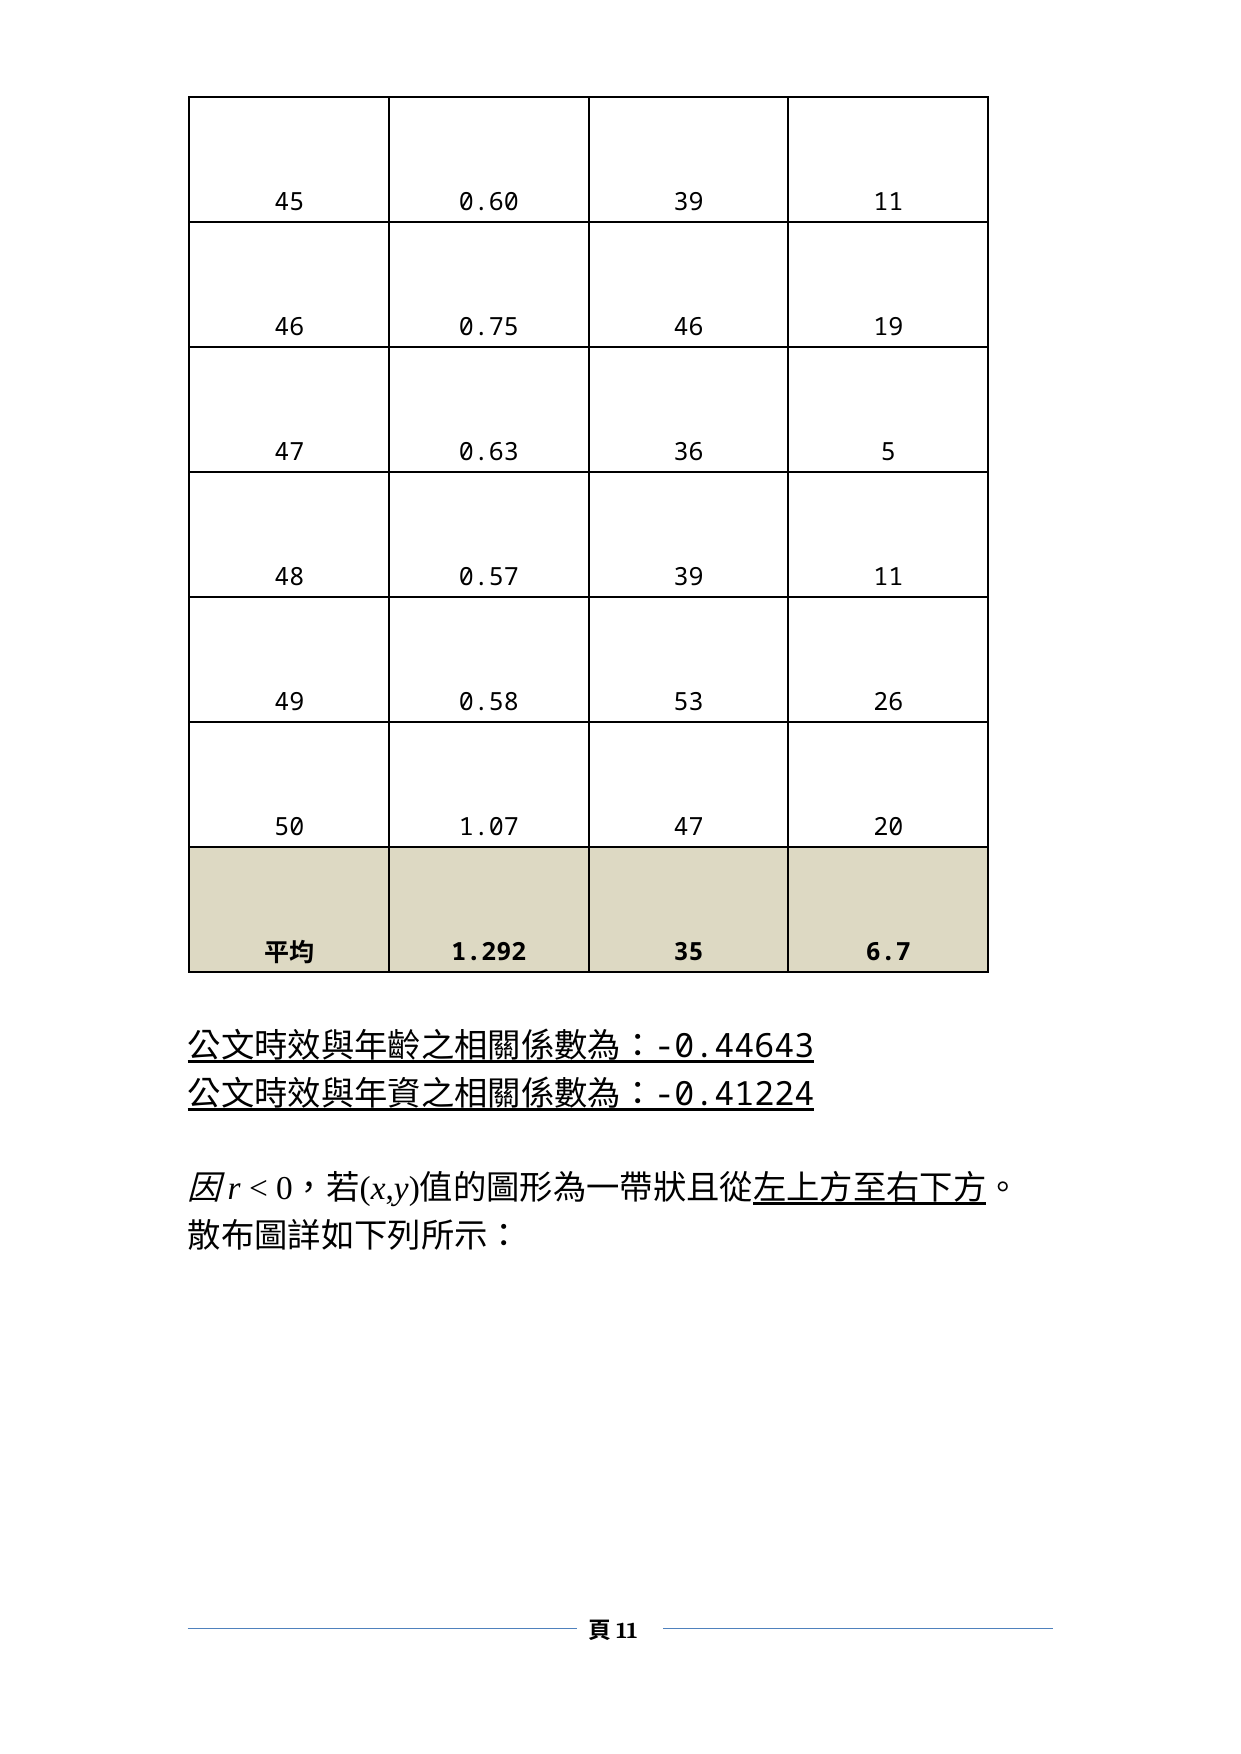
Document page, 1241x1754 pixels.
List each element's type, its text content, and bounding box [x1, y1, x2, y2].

table_cell 49 [190, 598, 388, 721]
table_cell 46 [190, 223, 388, 346]
table_cell 1.292 [390, 848, 588, 971]
table_cell 45 [190, 98, 388, 221]
table_cell 50 [190, 723, 388, 846]
table_cell 36 [590, 348, 787, 471]
table_cell 6.7 [789, 848, 987, 971]
text 因r < 0，若(x,y)值的圖形為一帶狀且從左上方至右下方。 [187, 1161, 1053, 1209]
table_cell 11 [789, 473, 987, 596]
table_cell 平均 [190, 848, 388, 971]
table_cell 0.58 [390, 598, 588, 721]
table_cell 1.07 [390, 723, 588, 846]
table_cell 47 [190, 348, 388, 471]
table_cell 5 [789, 348, 987, 471]
text 公文時效與年齡之相關係數為：-0.44643 [187, 1019, 1053, 1067]
text 散布圖詳如下列所示： [187, 1209, 1053, 1257]
table_cell 53 [590, 598, 787, 721]
table_cell 46 [590, 223, 787, 346]
table_cell 19 [789, 223, 987, 346]
text 公文時效與年資之相關係數為：-0.41224 [187, 1067, 1053, 1116]
table_cell 0.75 [390, 223, 588, 346]
table_cell 35 [590, 848, 787, 971]
table_cell 0.63 [390, 348, 588, 471]
table_cell 20 [789, 723, 987, 846]
table_cell 39 [590, 473, 787, 596]
table_cell 0.60 [390, 98, 588, 221]
table_cell 26 [789, 598, 987, 721]
table_cell 47 [590, 723, 787, 846]
table_cell 0.57 [390, 473, 588, 596]
table_cell 39 [590, 98, 787, 221]
table_cell 11 [789, 98, 987, 221]
table_cell 48 [190, 473, 388, 596]
